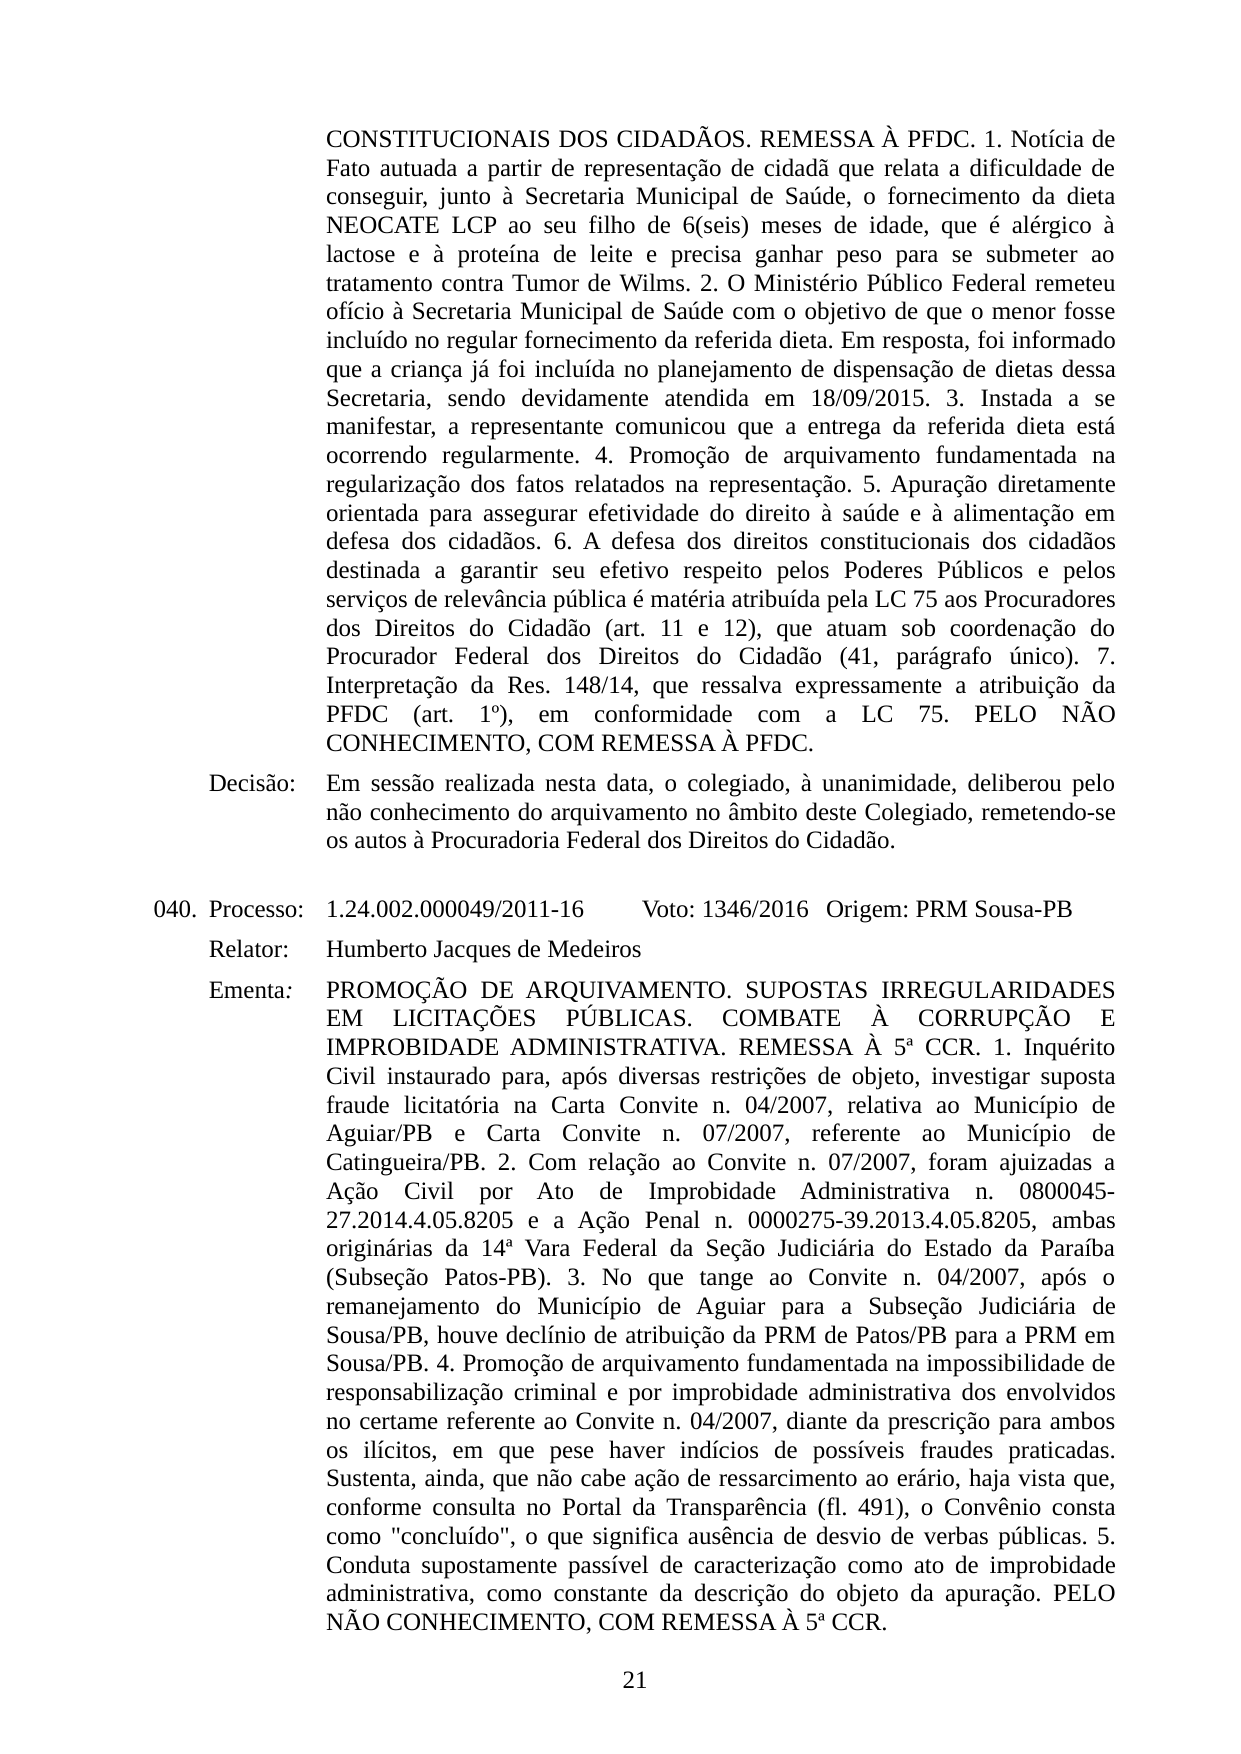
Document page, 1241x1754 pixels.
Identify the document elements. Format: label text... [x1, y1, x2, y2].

table_cell Ementa: [203, 969, 320, 1642]
table_cell [148, 762, 203, 860]
table_header Voto: 1346/2016 [636, 889, 820, 929]
table_cell Decisão: [203, 762, 320, 860]
table_cell Em sessão realizada nesta data, o colegiado, à unanimidade, deliberou pelo não conhecimento do arquivamento no âmbito deste Colegiado, remetendo-se os autos à Procuradoria Federal dos Direitos do Cidadão. [320, 762, 1122, 860]
table_header 1.24.002.000049/2011-16 [320, 889, 636, 929]
table_cell CONSTITUCIONAIS DOS CIDADÃOS. REMESSA À PFDC. 1. Notícia de Fato autuada a partir de representação de cidadã que relata a dificuldade de conseguir, junto à Secretaria Municipal de Saúde, o fornecimento da dieta NEOCATE LCP ao seu filho de 6(seis) meses de idade, que é alérgico à lactose e à proteína de leite e precisa ganhar peso para se submeter ao tratamento contra Tumor de Wilms. 2. O Ministério Público Federal remeteu ofício à Secretaria Municipal de Saúde com o objetivo de que o menor fosse incluído no regular fornecimento da referida dieta. Em resposta, foi informado que a criança já foi incluída no planejamento de dispensação de dietas dessa Secretaria, sendo devidamente atendida em 18/09/2015. 3. Instada a se manifestar, a representante comunicou que a entrega da referida dieta está ocorrendo regularmente. 4. Promoção de arquivamento fundamentada na regularização dos fatos relatados na representação. 5. Apuração diretamente orientada para assegurar efetividade do direito à saúde e à alimentação em defesa dos cidadãos. 6. A defesa dos direitos constitucionais dos cidadãos destinada a garantir seu efetivo respeito pelos Poderes Públicos e pelos serviços de relevância pública é matéria atribuída pela LC 75 aos Procuradores dos Direitos do Cidadão (art. 11 e 12), que atuam sob coordenação do Procurador Federal dos Direitos do Cidadão (41, parágrafo único). 7. Interpretação da Res. 148/14, que ressalva expressamente a atribuição da PFDC (art. 1º), em conformidade com a LC 75. PELO NÃO CONHECIMENTO, COM REMESSA À PFDC. [320, 118, 1122, 762]
table_header Origem: PRM Sousa-PB [820, 889, 1122, 929]
table_cell Humberto Jacques de Medeiros [320, 929, 1122, 969]
table_cell [203, 118, 320, 762]
table_header 040. [148, 889, 203, 929]
table_cell [148, 969, 203, 1642]
table_cell PROMOÇÃO DE ARQUIVAMENTO. SUPOSTAS IRREGULARIDADES EM LICITAÇÕES PÚBLICAS. COMBATE À CORRUPÇÃO E IMPROBIDADE ADMINISTRATIVA. REMESSA À 5ª CCR. 1. Inquérito Civil instaurado para, após diversas restrições de objeto, investigar suposta fraude licitatória na Carta Convite n. 04/2007, relativa ao Município de Aguiar/PB e Carta Convite n. 07/2007, referente ao Município de Catingueira/PB. 2. Com relação ao Convite n. 07/2007, foram ajuizadas a Ação Civil por Ato de Improbidade Administrativa n. 0800045-27.2014.4.05.8205 e a Ação Penal n. 0000275-39.2013.4.05.8205, ambas originárias da 14ª Vara Federal da Seção Judiciária do Estado da Paraíba (Subseção Patos-PB). 3. No que tange ao Convite n. 04/2007, após o remanejamento do Município de Aguiar para a Subseção Judiciária de Sousa/PB, houve declínio de atribuição da PRM de Patos/PB para a PRM em Sousa/PB. 4. Promoção de arquivamento fundamentada na impossibilidade de responsabilização criminal e por improbidade administrativa dos envolvidos no certame referente ao Convite n. 04/2007, diante da prescrição para ambos os ilícitos, em que pese haver indícios de possíveis fraudes praticadas. Sustenta, ainda, que não cabe ação de ressarcimento ao erário, haja vista que, conforme consulta no Portal da Transparência (fl. 491), o Convênio consta como "concluído", o que significa ausência de desvio de verbas públicas. 5. Conduta supostamente passível de caracterização como ato de improbidade administrativa, como constante da descrição do objeto da apuração. PELO NÃO CONHECIMENTO, COM REMESSA À 5ª CCR. [320, 969, 1122, 1642]
table_header Processo: [203, 889, 320, 929]
table_cell Relator: [203, 929, 320, 969]
table_cell [148, 118, 203, 762]
table_cell [148, 929, 203, 969]
